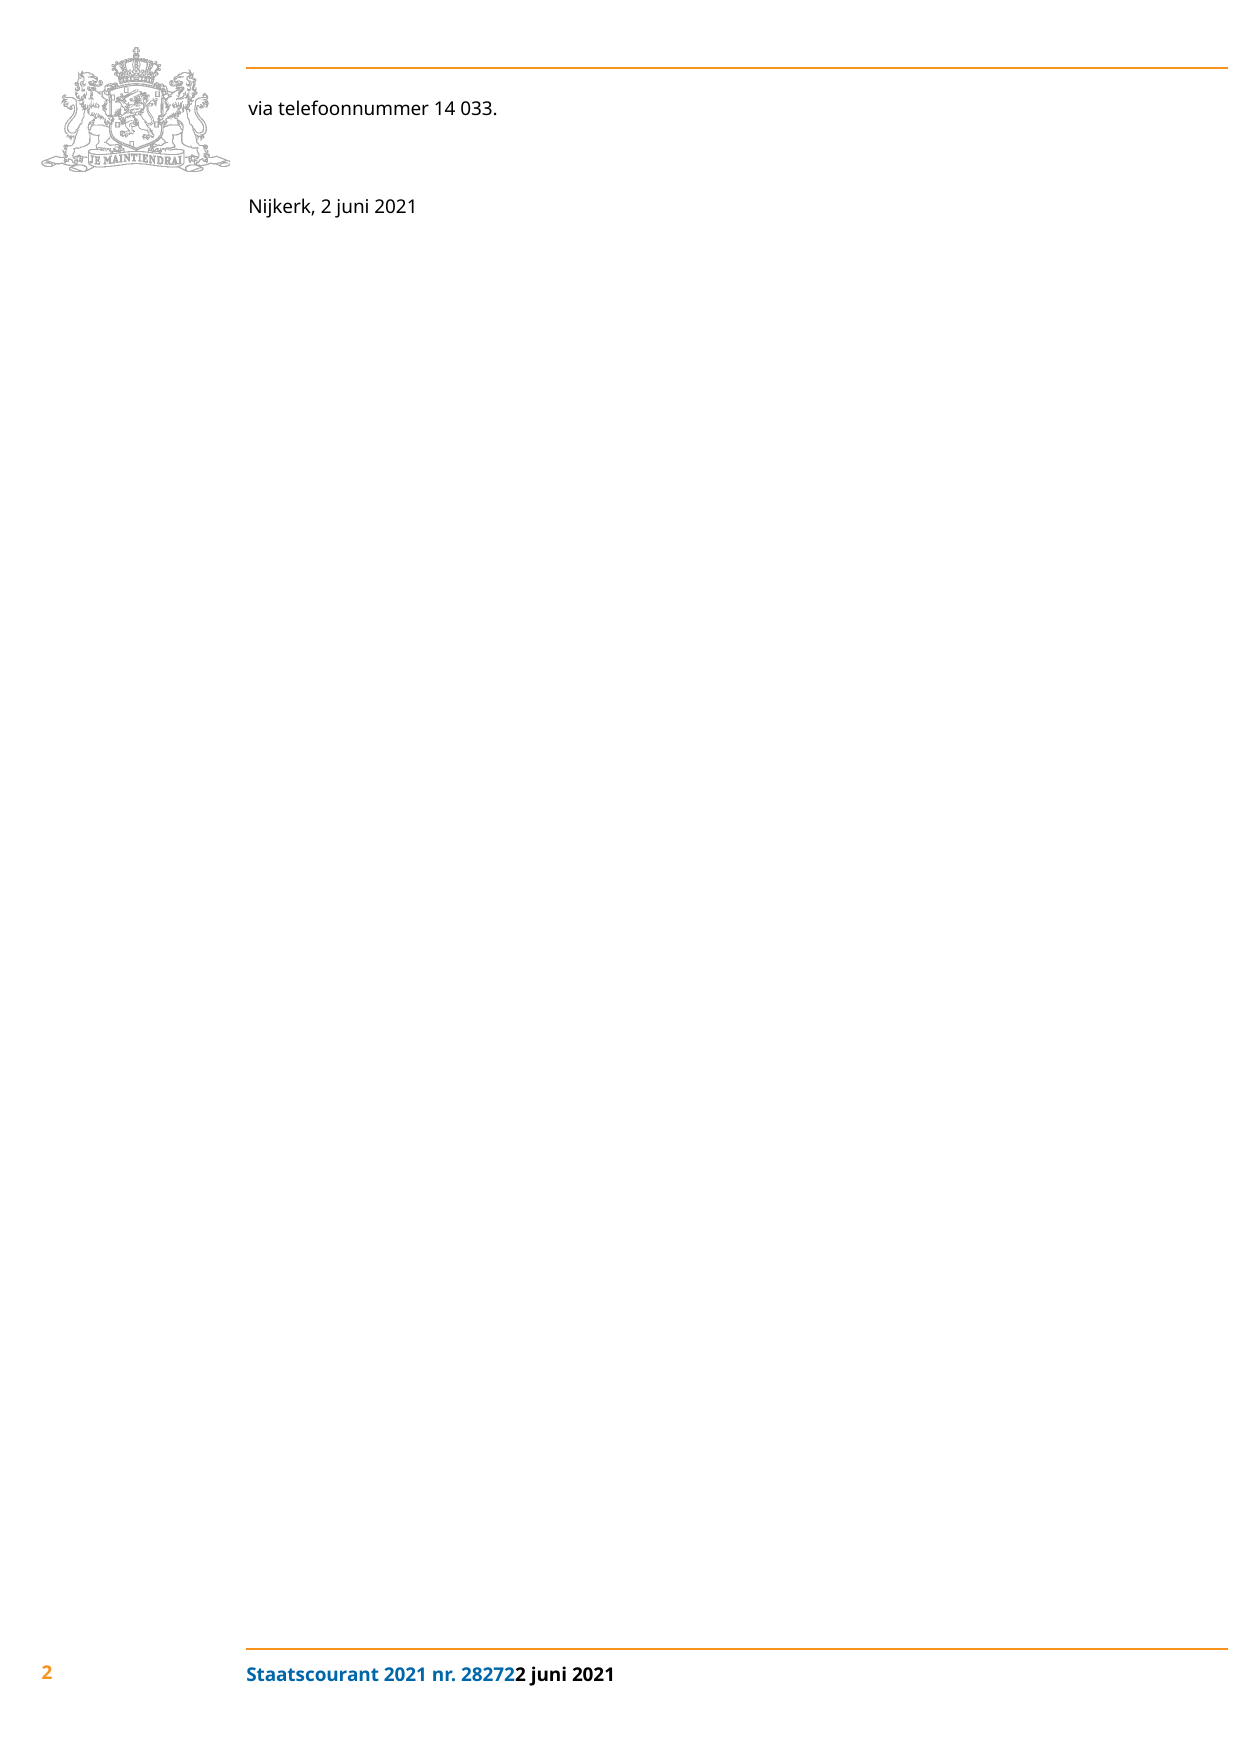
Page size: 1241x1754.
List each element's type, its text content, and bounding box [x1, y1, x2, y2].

text via telefoonnummer 14 033. [248, 95, 1152, 121]
picture [41, 47, 231, 172]
text Nijkerk, 2 juni 2021 [248, 193, 1152, 219]
